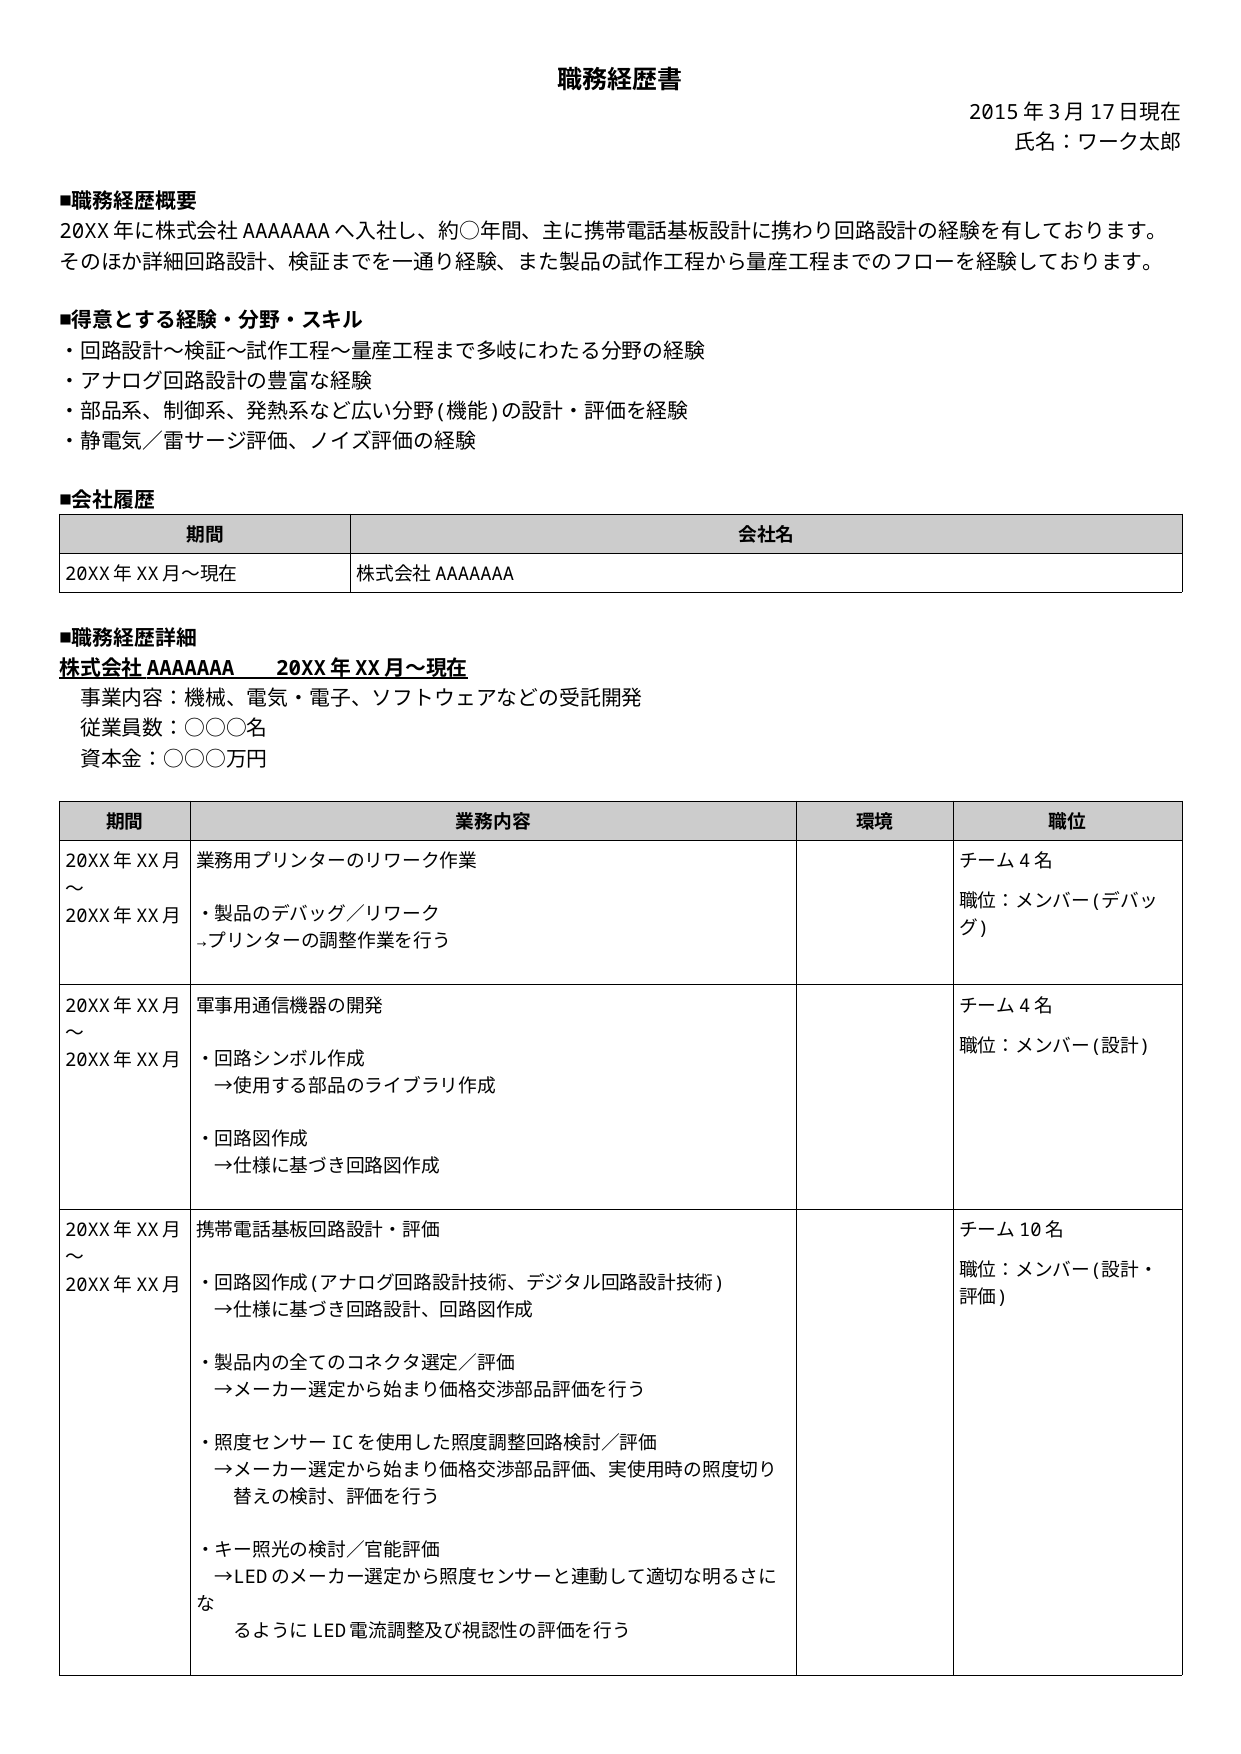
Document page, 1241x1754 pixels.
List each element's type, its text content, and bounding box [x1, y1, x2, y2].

table_cell 20XX年XX月 ～ 20XX年XX月 [60, 985, 190, 1209]
text 職務経歴書 [59, 59, 1181, 95]
table_cell 20XX年XX月 ～ 20XX年XX月 [60, 1210, 190, 1674]
text そのほか詳細回路設計、検証までを一通り経験、また製品の試作工程から量産工程までのフローを経験しております。 [59, 245, 1181, 275]
text ■得意とする経験・分野・スキル [59, 303, 1181, 334]
table_cell [797, 985, 953, 1209]
table_cell チーム4名 職位：メンバー(デバッグ) [954, 841, 1182, 984]
table_header 会社名 [351, 515, 1182, 553]
table_cell [797, 841, 953, 984]
table_header 期間 [60, 802, 190, 840]
table_cell 株式会社AAAAAAA [351, 554, 1182, 592]
table_cell 20XX年XX月 ～ 20XX年XX月 [60, 841, 190, 984]
text ・部品系、制御系、発熱系など広い分野(機能)の設計・評価を経験 [59, 394, 1181, 424]
text ・回路設計～検証～試作工程～量産工程まで多岐にわたる分野の経験 [59, 334, 1181, 364]
table_cell 業務用プリンターのリワーク作業 ・製品のデバッグ／リワーク →プリンターの調整作業を行う [191, 841, 796, 984]
table_cell チーム4名 職位：メンバー(設計) [954, 985, 1182, 1209]
table_cell [797, 1210, 953, 1674]
table_cell チーム10名 職位：メンバー(設計・評価) [954, 1210, 1182, 1674]
table_header 職位 [954, 802, 1182, 840]
text 2015年3月17日現在 [59, 95, 1181, 126]
text ■職務経歴詳細 [59, 621, 1181, 651]
text 氏名：ワーク太郎 [59, 126, 1181, 156]
table_cell 軍事用通信機器の開発 ・回路シンボル作成 →使用する部品のライブラリ作成 ・回路図作成 →仕様に基づき回路図作成 [191, 985, 796, 1209]
table_header 期間 [60, 515, 350, 553]
table_header 業務内容 [191, 802, 796, 840]
text ・アナログ回路設計の豊富な経験 [59, 364, 1181, 394]
text ■会社履歴 [59, 483, 1181, 513]
text 事業内容：機械、電気・電子、ソフトウェアなどの受託開発 [59, 681, 1181, 712]
table_cell 携帯電話基板回路設計・評価 ・回路図作成(アナログ回路設計技術、デジタル回路設計技術) →仕様に基づき回路設計、回路図作成 ・製品内の全てのコネクタ選定／評価 →メーカー選定から始まり価格交渉部品評価を行う ・照度センサーICを使用した照度調整回路検討／評価 →メーカー選定から始まり価格交渉部品評価、実使用時の照度切り 替えの検討、評価を行う ・キー照光の検討／官能評価 →LEDのメーカー選定から照度センサーと連動して適切な明るさにな るようにLED電流調整及び視認性の評価を行う [191, 1210, 796, 1674]
text 20XX年に株式会社AAAAAAAへ入社し、約○年間、主に携帯電話基板設計に携わり回路設計の経験を有しております。 [59, 214, 1181, 245]
text ・静電気／雷サージ評価、ノイズ評価の経験 [59, 424, 1181, 455]
text 従業員数：○○○名 [59, 712, 1181, 742]
table_cell 20XX年XX月～現在 [60, 554, 350, 592]
text 株式会社AAAAAAA 20XX年XX月～現在 [59, 651, 1181, 681]
text ■職務経歴概要 [59, 184, 1181, 214]
table_header 環境 [797, 802, 953, 840]
text 資本金：○○○万円 [59, 742, 1181, 772]
